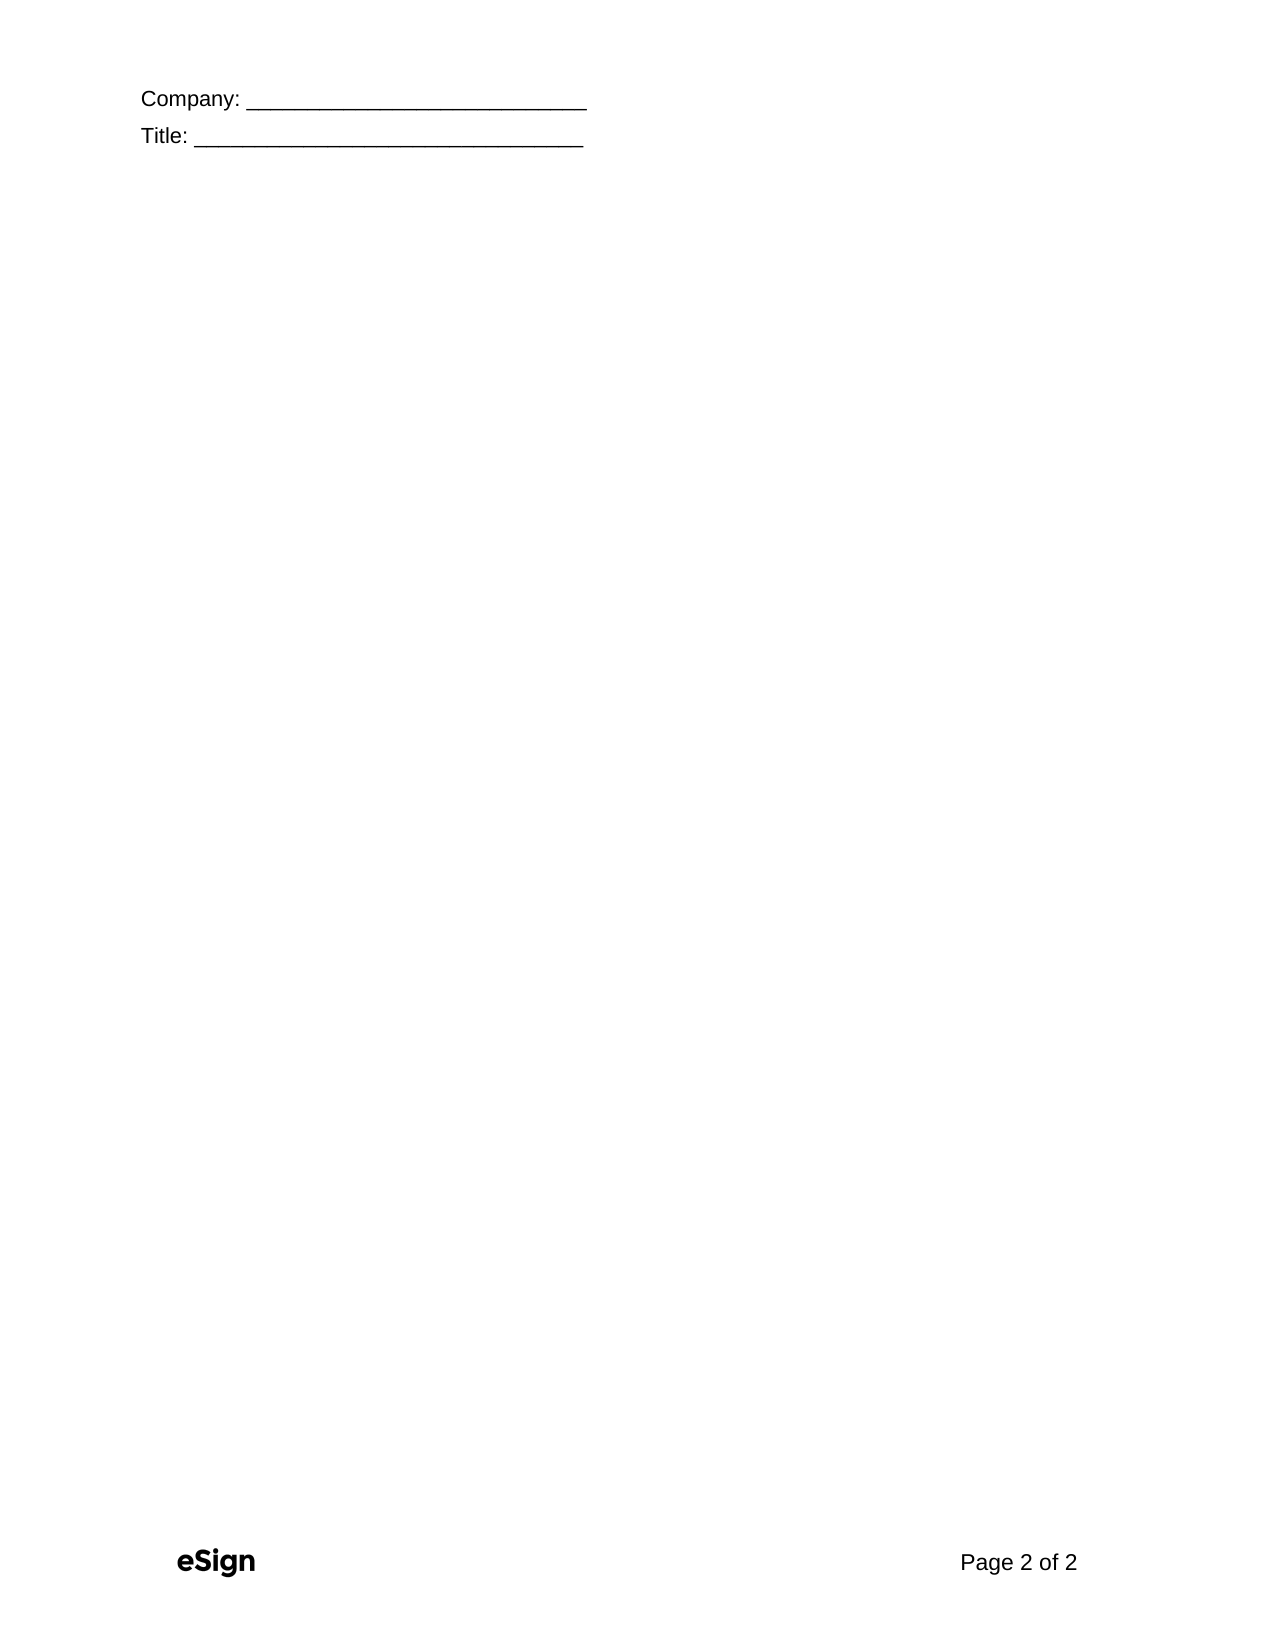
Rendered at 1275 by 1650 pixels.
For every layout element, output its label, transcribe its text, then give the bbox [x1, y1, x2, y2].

text Title: ________________________________ [141, 123, 1162, 148]
text Company: ____________________________ [141, 86, 1162, 111]
